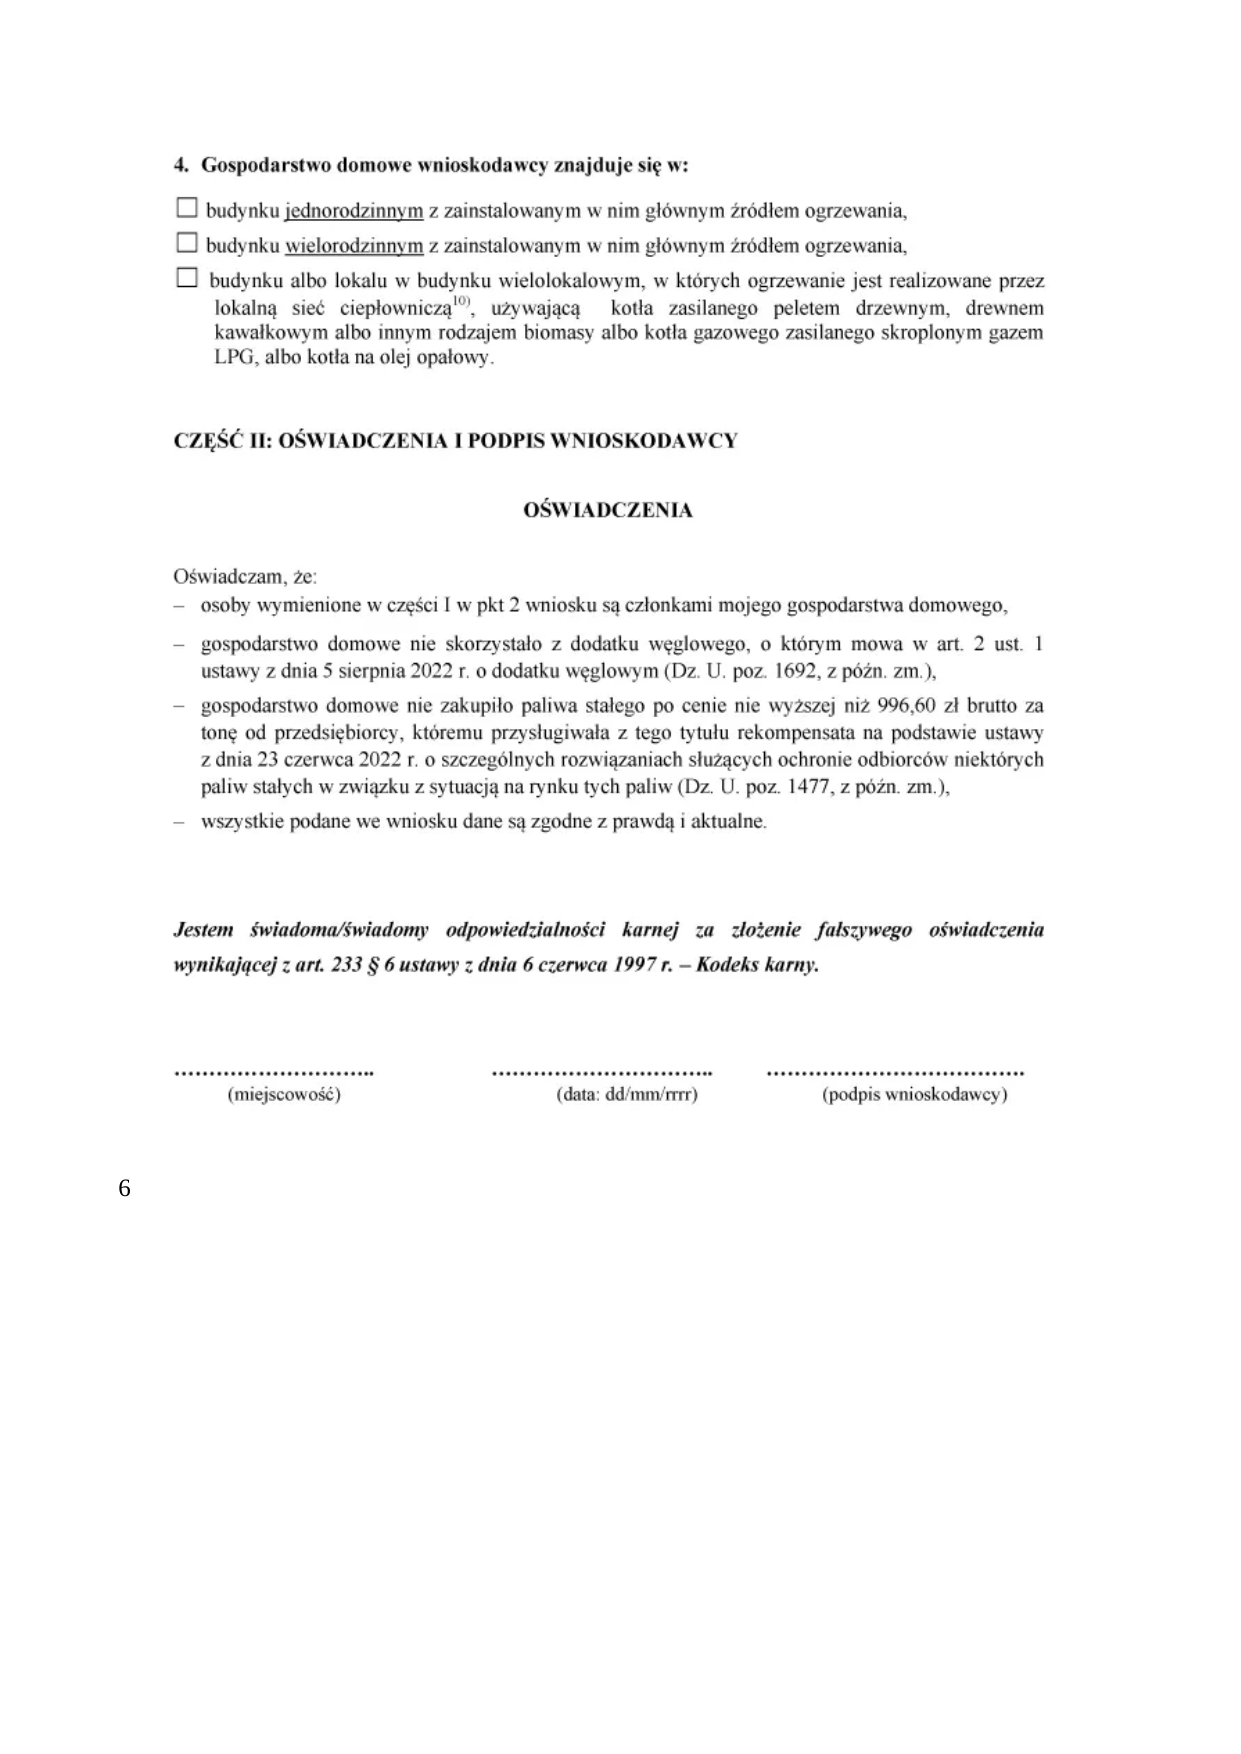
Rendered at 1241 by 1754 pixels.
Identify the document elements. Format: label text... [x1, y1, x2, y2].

text 6 [118, 1173, 1122, 1202]
picture [118, 146, 1123, 1173]
